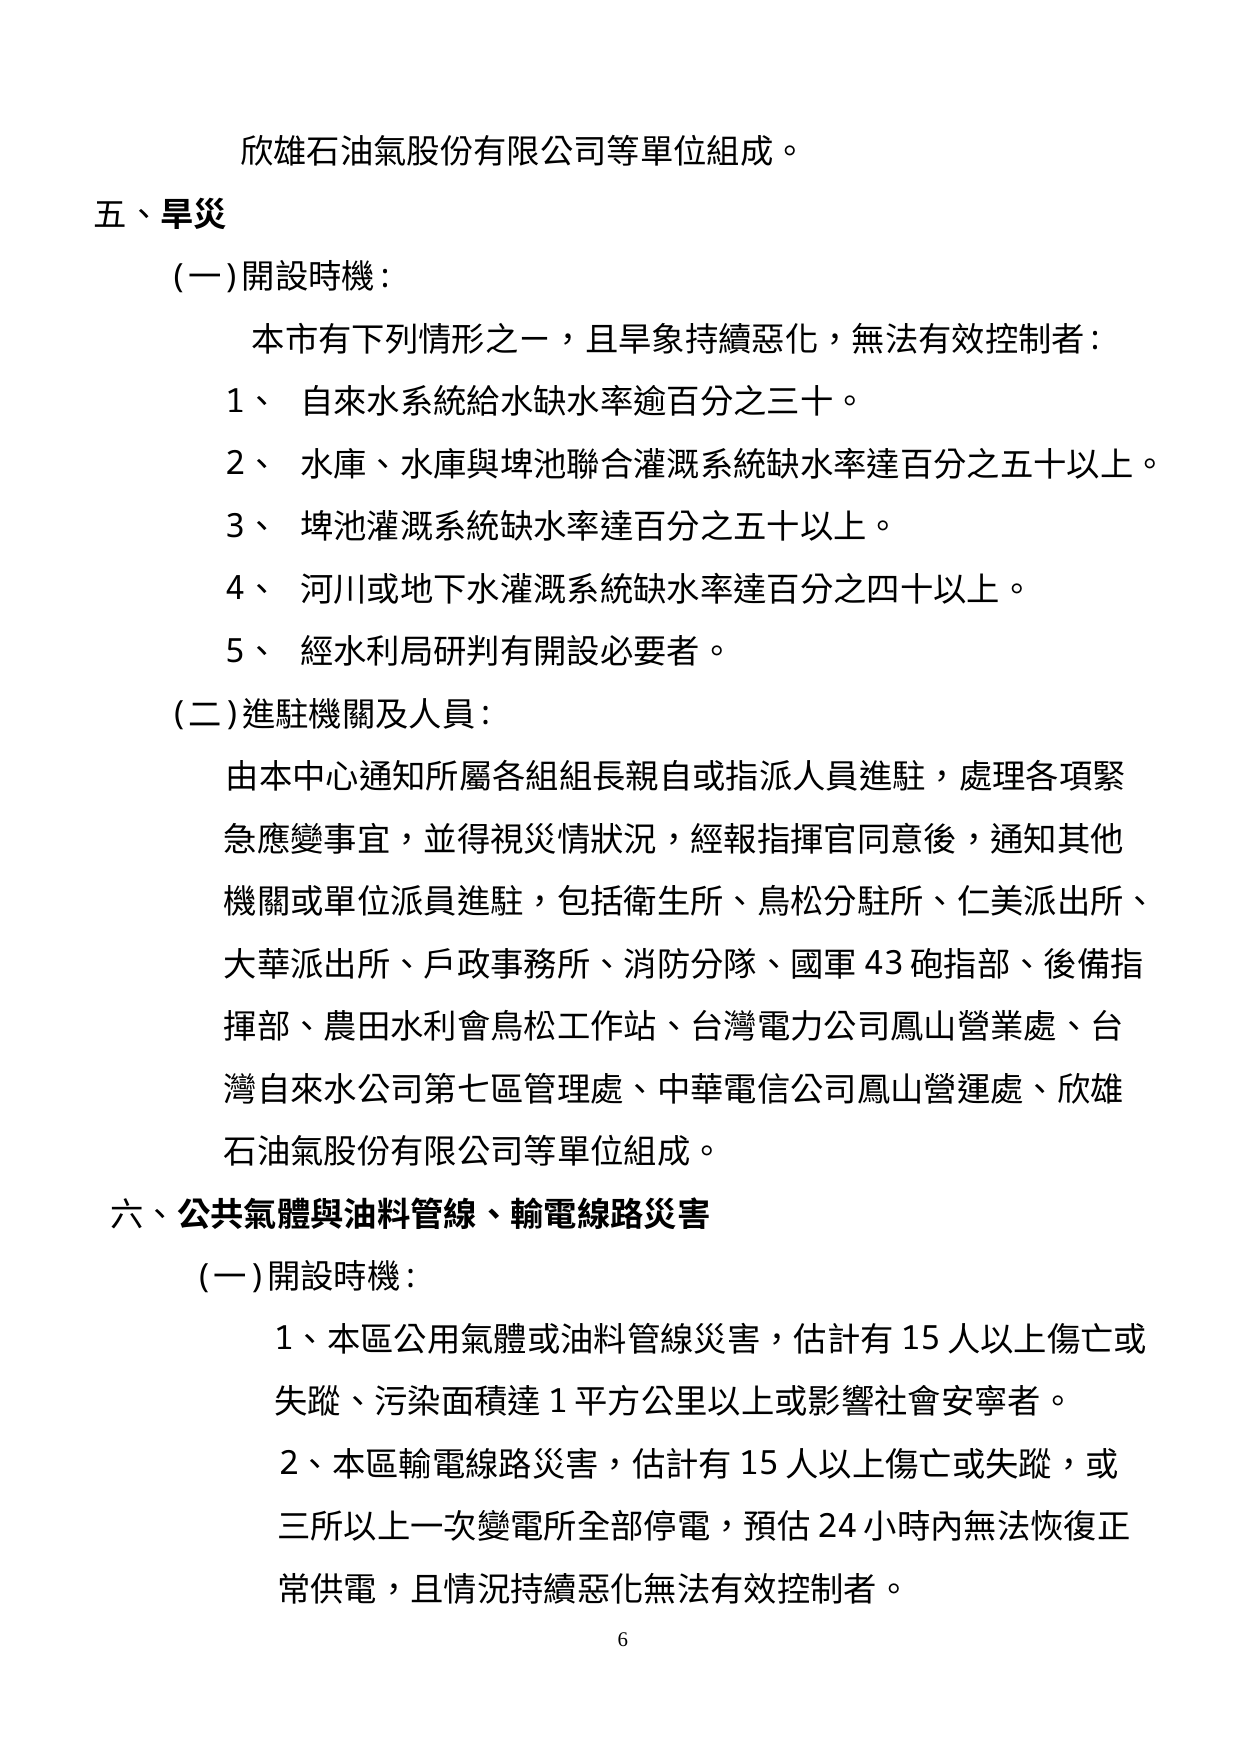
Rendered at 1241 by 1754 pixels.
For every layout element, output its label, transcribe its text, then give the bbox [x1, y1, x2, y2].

text 本市有下列情形之ㄧ，且旱象持續惡化，無法有效控制者: [152, 295, 1152, 358]
list 河川或地下水灌溉系統缺水率達百分之四十以上。 [225, 545, 1152, 608]
text (二)進駐機關及人員: [94, 670, 1152, 733]
list 自來水系統給水缺水率逾百分之三十。 [225, 358, 1152, 420]
text 由本中心通知所屬各組組長親自或指派人員進駐，處理各項緊急應變事宜，並得視災情狀況，經報指揮官同意後，通知其他機關或單位派員進駐，包括衛生所、鳥松分駐所、仁美派出所、大華派出所、戶政事務所、消防分隊、國軍43砲指部、後備指揮部、農田水利會鳥松工作站、台灣電力公司鳳山營業處、台灣自來水公司第七區管理處、中華電信公司鳳山營運處、欣雄石油氣股份有限公司等單位組成。 [223, 733, 1152, 1170]
text 2、本區輸電線路災害，估計有15人以上傷亡或失蹤，或三所以上一次變電所全部停電，預估24小時內無法恢復正常供電，且情況持續惡化無法有效控制者。 [99, 1420, 1152, 1608]
text 由本中心通知所屬各組組長親自或指派人員進駐，處理項緊急應變事宜，並得視水災災情狀況，經報指揮官同意後，通知其他機關或單位派員進駐，包括衛生所、鳥松分駐所、仁美派出所、大華派出所、戶政事務所、消防分隊、國軍43砲指部、後備指揮部、農田水利會鳥松工作站、台灣電力公司鳳山營業處、台灣自來水公司第七區管理處、中華電信公司鳳山營運處、欣雄石油氣股份有限公司等單位組成。 [62, 108, 1152, 170]
list 埤池灌溉系統缺水率達百分之五十以上。 [225, 483, 1152, 545]
text (一)開設時機: [151, 233, 1152, 295]
list 經水利局研判有開設必要者。 [225, 608, 1152, 670]
list 水庫、水庫與埤池聯合灌溉系統缺水率達百分之五十以上。 [225, 420, 1152, 483]
text 1、本區公用氣體或油料管線災害，估計有15人以上傷亡或失蹤、污染面積達1平方公里以上或影響社會安寧者。 [94, 1295, 1152, 1420]
text (一)開設時機: [94, 1233, 1152, 1295]
text 五、旱災 [94, 170, 1152, 233]
text 六、公共氣體與油料管線、輸電線路災害 [94, 1170, 1152, 1233]
